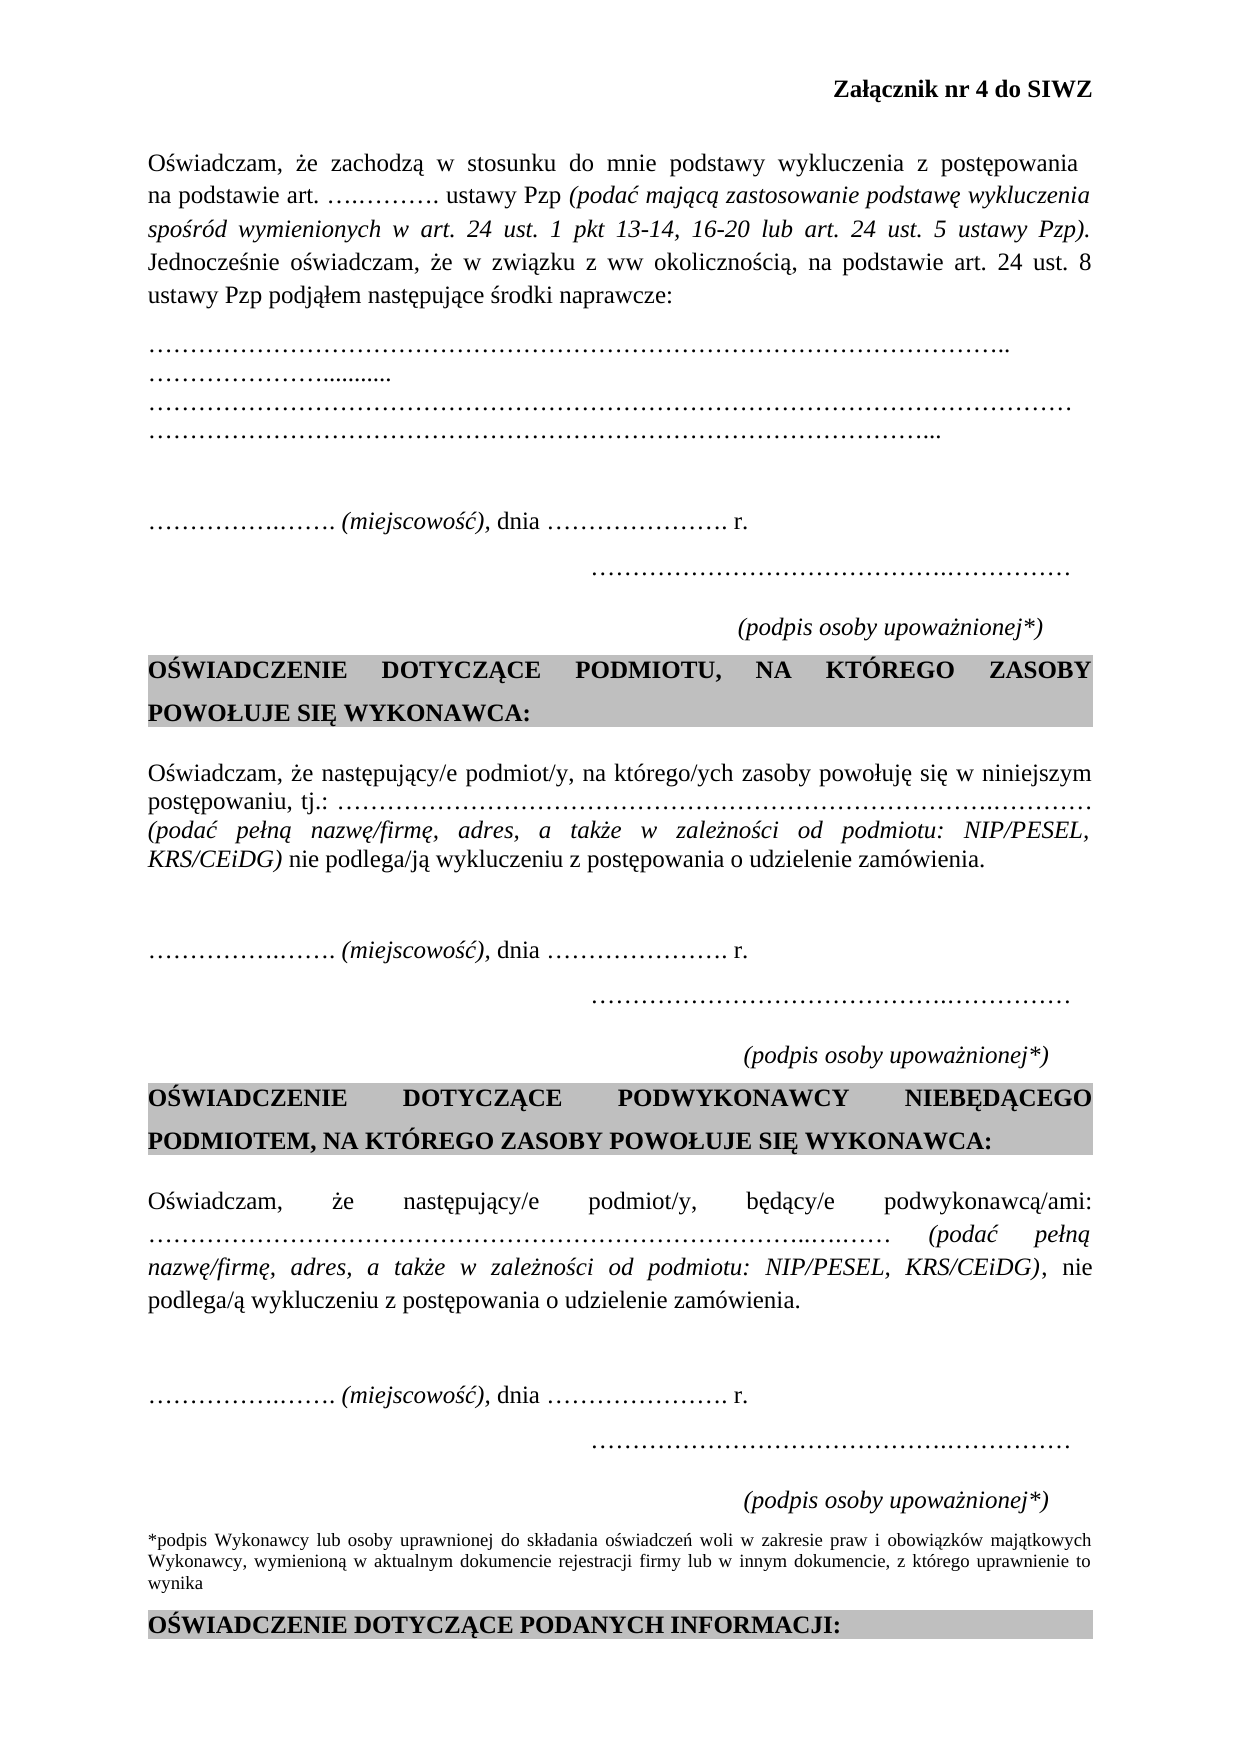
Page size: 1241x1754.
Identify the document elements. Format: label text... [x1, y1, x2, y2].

text …………….……. (miejscowość), dnia …………………. r. [148, 506, 1093, 535]
text Oświadczam, że zachodzą w stosunku do mnie podstawy wykluczenia z postępowania na podstawie art. ….………. ustawy Pzp (podać mającą zastosowanie podstawę wykluczenia spośród wymienionych w art. 24 ust. 1 pkt 13-14, 16-20 lub art. 24 ust. 5 ustawy Pzp). Jednocześnie oświadczam, że w związku z ww okolicznością, na podstawie art. 24 ust. 8 ustawy Pzp podjąłem następujące środki naprawcze: [148, 148, 1093, 308]
text *podpis Wykonawcy lub osoby uprawnionej do składania oświadczeń woli w zakresie praw i obowiązków majątkowych Wykonawcy, wymienioną w aktualnym dokumencie rejestracji firmy lub w innym dokumencie, z którego uprawnienie to wynika [148, 1528, 1093, 1593]
text …………………………………………………………………………………………..…………………...........……………………………………………………………………………………………………………………………………………………………………………………... [148, 329, 1093, 444]
text OŚWIADCZENIE DOTYCZĄCE PODMIOTU, NA KTÓREGO ZASOBY POWOŁUJE SIĘ WYKONAWCA: [148, 655, 1093, 727]
text (podpis osoby upoważnionej*) [738, 612, 1093, 640]
text (podpis osoby upoważnionej*) [738, 1040, 1093, 1069]
text …………………………………….…………… [148, 1426, 1093, 1454]
text …………….……. (miejscowość), dnia …………………. r. [148, 1380, 1093, 1409]
text Oświadczam, że następujący/e podmiot/y, na którego/ych zasoby powołuję się w niniejszym postępowaniu, tj.: …………………………………………………………………….………… (podać pełną nazwę/firmę, adres, a także w zależności od podmiotu: NIP/PESEL, KRS/CEiDG) nie podlega/ją wykluczeniu z postępowania o udzielenie zamówienia. [148, 758, 1093, 873]
text OŚWIADCZENIE DOTYCZĄCE PODANYCH INFORMACJI: [148, 1610, 1093, 1639]
text …………….……. (miejscowość), dnia …………………. r. [148, 935, 1093, 963]
text (podpis osoby upoważnionej*) [738, 1485, 1093, 1514]
text …………………………………….…………… [148, 980, 1093, 1009]
text OŚWIADCZENIE DOTYCZĄCE PODWYKONAWCY NIEBĘDĄCEGO PODMIOTEM, NA KTÓREGO ZASOBY POWOŁUJE SIĘ WYKONAWCA: [148, 1083, 1093, 1155]
text …………………………………….…………… [148, 552, 1093, 581]
text Oświadczam, że następujący/e podmiot/y, będący/e podwykonawcą/ami: ……………………………………………………………………..….…… (podać pełną nazwę/firmę, adres, a także w zależności od podmiotu: NIP/PESEL, KRS/CEiDG), nie podlega/ą wykluczeniu z postępowania o udzielenie zamówienia. [148, 1186, 1093, 1314]
